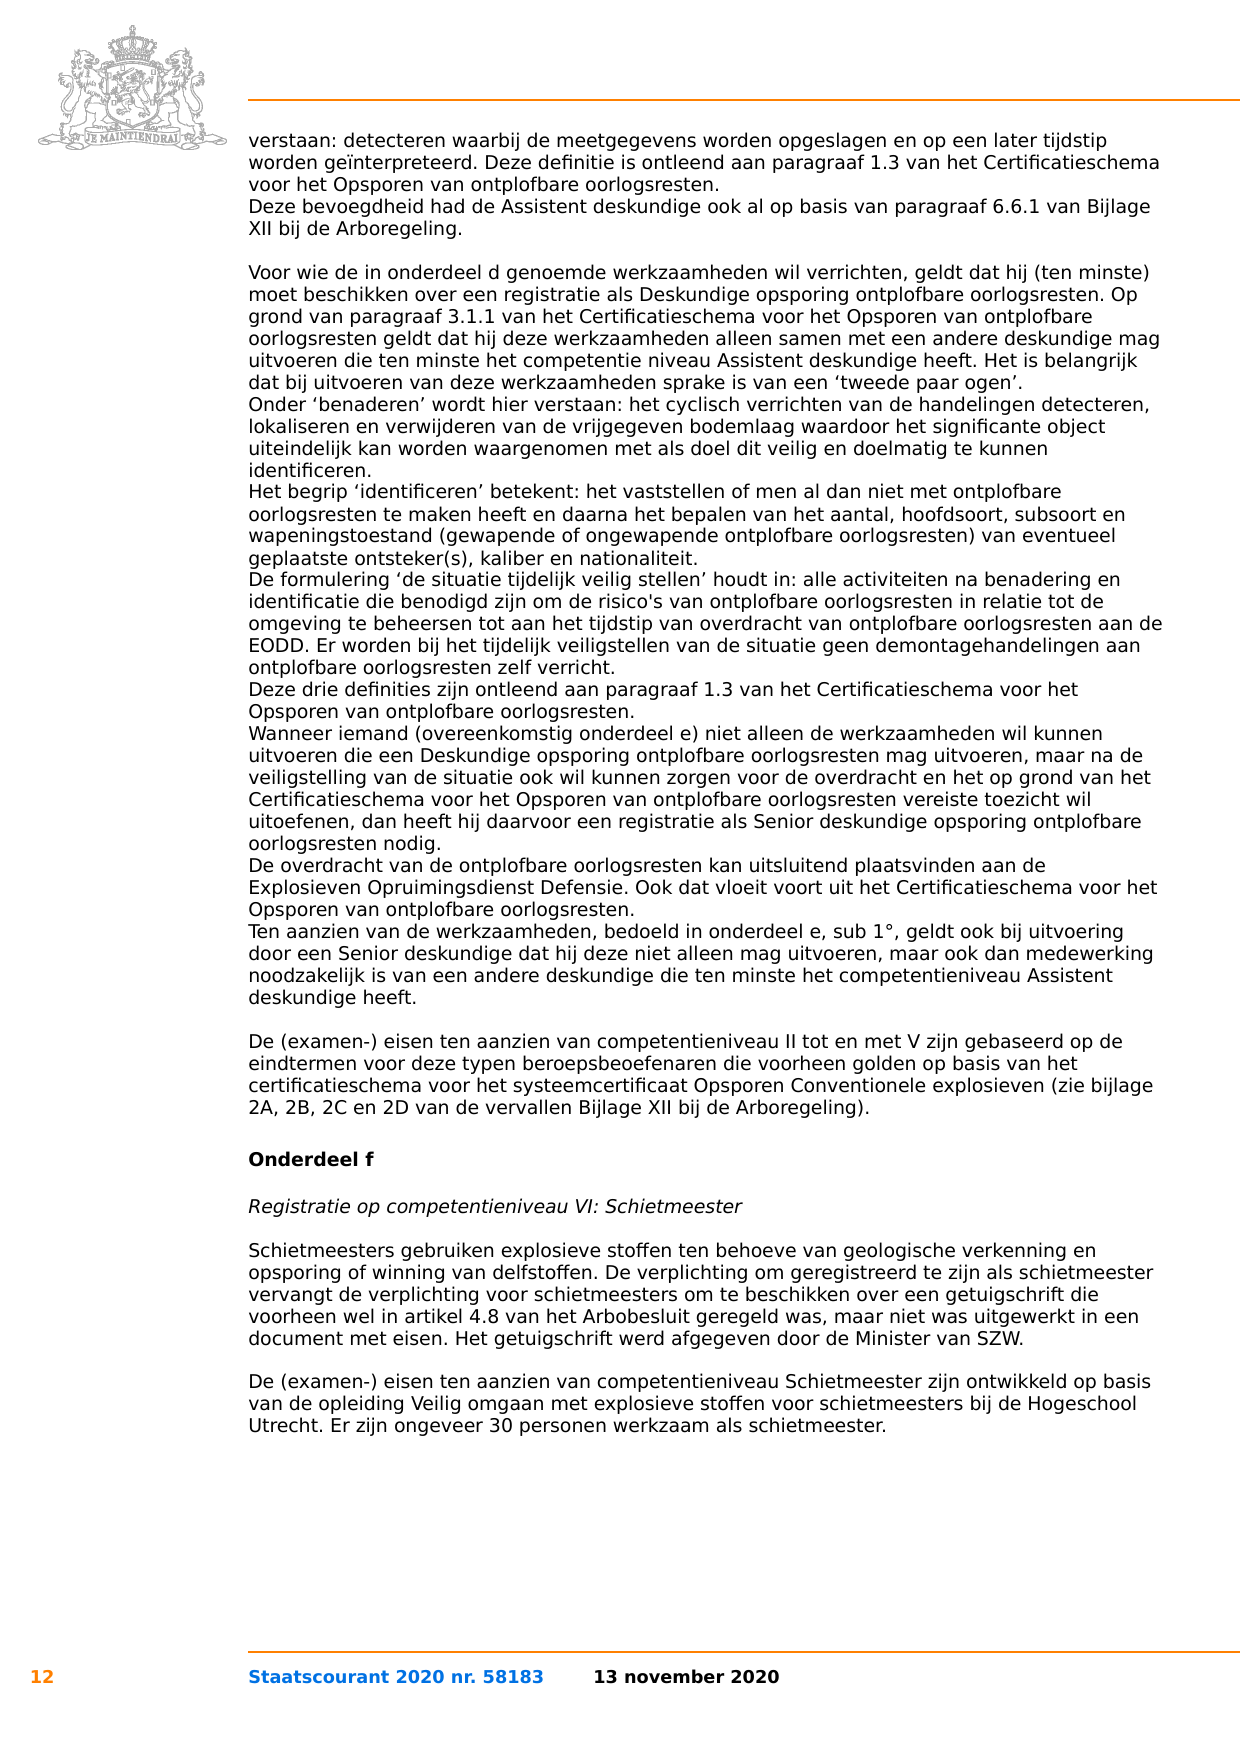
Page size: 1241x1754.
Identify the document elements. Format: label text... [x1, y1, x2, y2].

subtitle Registratie op competentieniveau VI: Schietmeester [248, 1196, 1163, 1218]
text Voor wie de in onderdeel d genoemde werkzaamheden wil verrichten, geldt dat hij (ten minste) moet beschikken over een registratie als Deskundige opsporing ontplofbare oorlogsresten. Op grond van paragraaf 3.1.1 van het Certificatieschema voor het Opsporen van ontplofbare oorlogsresten geldt dat hij deze werkzaamheden alleen samen met een andere deskundige mag uitvoeren die ten minste het competentie niveau Assistent deskundige heeft. Het is belangrijk dat bij uitvoeren van deze werkzaamheden sprake is van een ‘tweede paar ogen’. [248, 262, 1163, 393]
text De (examen-) eisen ten aanzien van competentieniveau II tot en met V zijn gebaseerd op de eindtermen voor deze typen beroepsbeoefenaren die voorheen golden op basis van het certificatieschema voor het systeemcertificaat Opsporen Conventionele explosieven (zie bijlage 2A, 2B, 2C en 2D van de vervallen Bijlage XII bij de Arboregeling). [248, 1031, 1163, 1119]
text Schietmeesters gebruiken explosieve stoffen ten behoeve van geologische verkenning en opsporing of winning van delfstoffen. De verplichting om geregistreerd te zijn als schietmeester vervangt de verplichting voor schietmeesters om te beschikken over een getuigschrift die voorheen wel in artikel 4.8 van het Arbobesluit geregeld was, maar niet was uitgewerkt in een document met eisen. Het getuigschrift werd afgegeven door de Minister van SZW. [248, 1239, 1163, 1349]
text De overdracht van de ontplofbare oorlogsresten kan uitsluitend plaatsvinden aan de Explosieven Opruimingsdienst Defensie. Ook dat vloeit voort uit het Certificatieschema voor het Opsporen van ontplofbare oorlogsresten. [248, 855, 1163, 921]
text Het begrip ‘identificeren’ betekent: het vaststellen of men al dan niet met ontplofbare oorlogsresten te maken heeft en daarna het bepalen van het aantal, hoofdsoort, subsoort en wapeningstoestand (gewapende of ongewapende ontplofbare oorlogsresten) van eventueel geplaatste ontsteker(s), kaliber en nationaliteit. [248, 481, 1163, 569]
text Deze bevoegdheid had de Assistent deskundige ook al op basis van paragraaf 6.6.1 van Bijlage XII bij de Arboregeling. [248, 196, 1163, 240]
text De (examen-) eisen ten aanzien van competentieniveau Schietmeester zijn ontwikkeld op basis van de opleiding Veilig omgaan met explosieve stoffen voor schietmeesters bij de Hogeschool Utrecht. Er zijn ongeveer 30 personen werkzaam als schietmeester. [248, 1371, 1163, 1437]
subtitle Onderdeel f [248, 1149, 1163, 1171]
text verstaan: detecteren waarbij de meetgegevens worden opgeslagen en op een later tijdstip worden geïnterpreteerd. Deze definitie is ontleend aan paragraaf 1.3 van het Certificatieschema voor het Opsporen van ontplofbare oorlogsresten. [248, 130, 1163, 196]
text Deze drie definities zijn ontleend aan paragraaf 1.3 van het Certificatieschema voor het Opsporen van ontplofbare oorlogsresten. [248, 679, 1163, 723]
text De formulering ‘de situatie tijdelijk veilig stellen’ houdt in: alle activiteiten na benadering en identificatie die benodigd zijn om de risico's van ontplofbare oorlogsresten in relatie tot de omgeving te beheersen tot aan het tijdstip van overdracht van ontplofbare oorlogsresten aan de EODD. Er worden bij het tijdelijk veiligstellen van de situatie geen demontagehandelingen aan ontplofbare oorlogsresten zelf verricht. [248, 569, 1163, 679]
picture [38, 25, 227, 150]
text Wanneer iemand (overeenkomstig onderdeel e) niet alleen de werkzaamheden wil kunnen uitvoeren die een Deskundige opsporing ontplofbare oorlogsresten mag uitvoeren, maar na de veiligstelling van de situatie ook wil kunnen zorgen voor de overdracht en het op grond van het Certificatieschema voor het Opsporen van ontplofbare oorlogsresten vereiste toezicht wil uitoefenen, dan heeft hij daarvoor een registratie als Senior deskundige opsporing ontplofbare oorlogsresten nodig. [248, 723, 1163, 855]
text Onder ‘benaderen’ wordt hier verstaan: het cyclisch verrichten van de handelingen detecteren, lokaliseren en verwijderen van de vrijgegeven bodemlaag waardoor het significante object uiteindelijk kan worden waargenomen met als doel dit veilig en doelmatig te kunnen identificeren. [248, 393, 1163, 481]
text Ten aanzien van de werkzaamheden, bedoeld in onderdeel e, sub 1°, geldt ook bij uitvoering door een Senior deskundige dat hij deze niet alleen mag uitvoeren, maar ook dan medewerking noodzakelijk is van een andere deskundige die ten minste het competentieniveau Assistent deskundige heeft. [248, 921, 1163, 1009]
